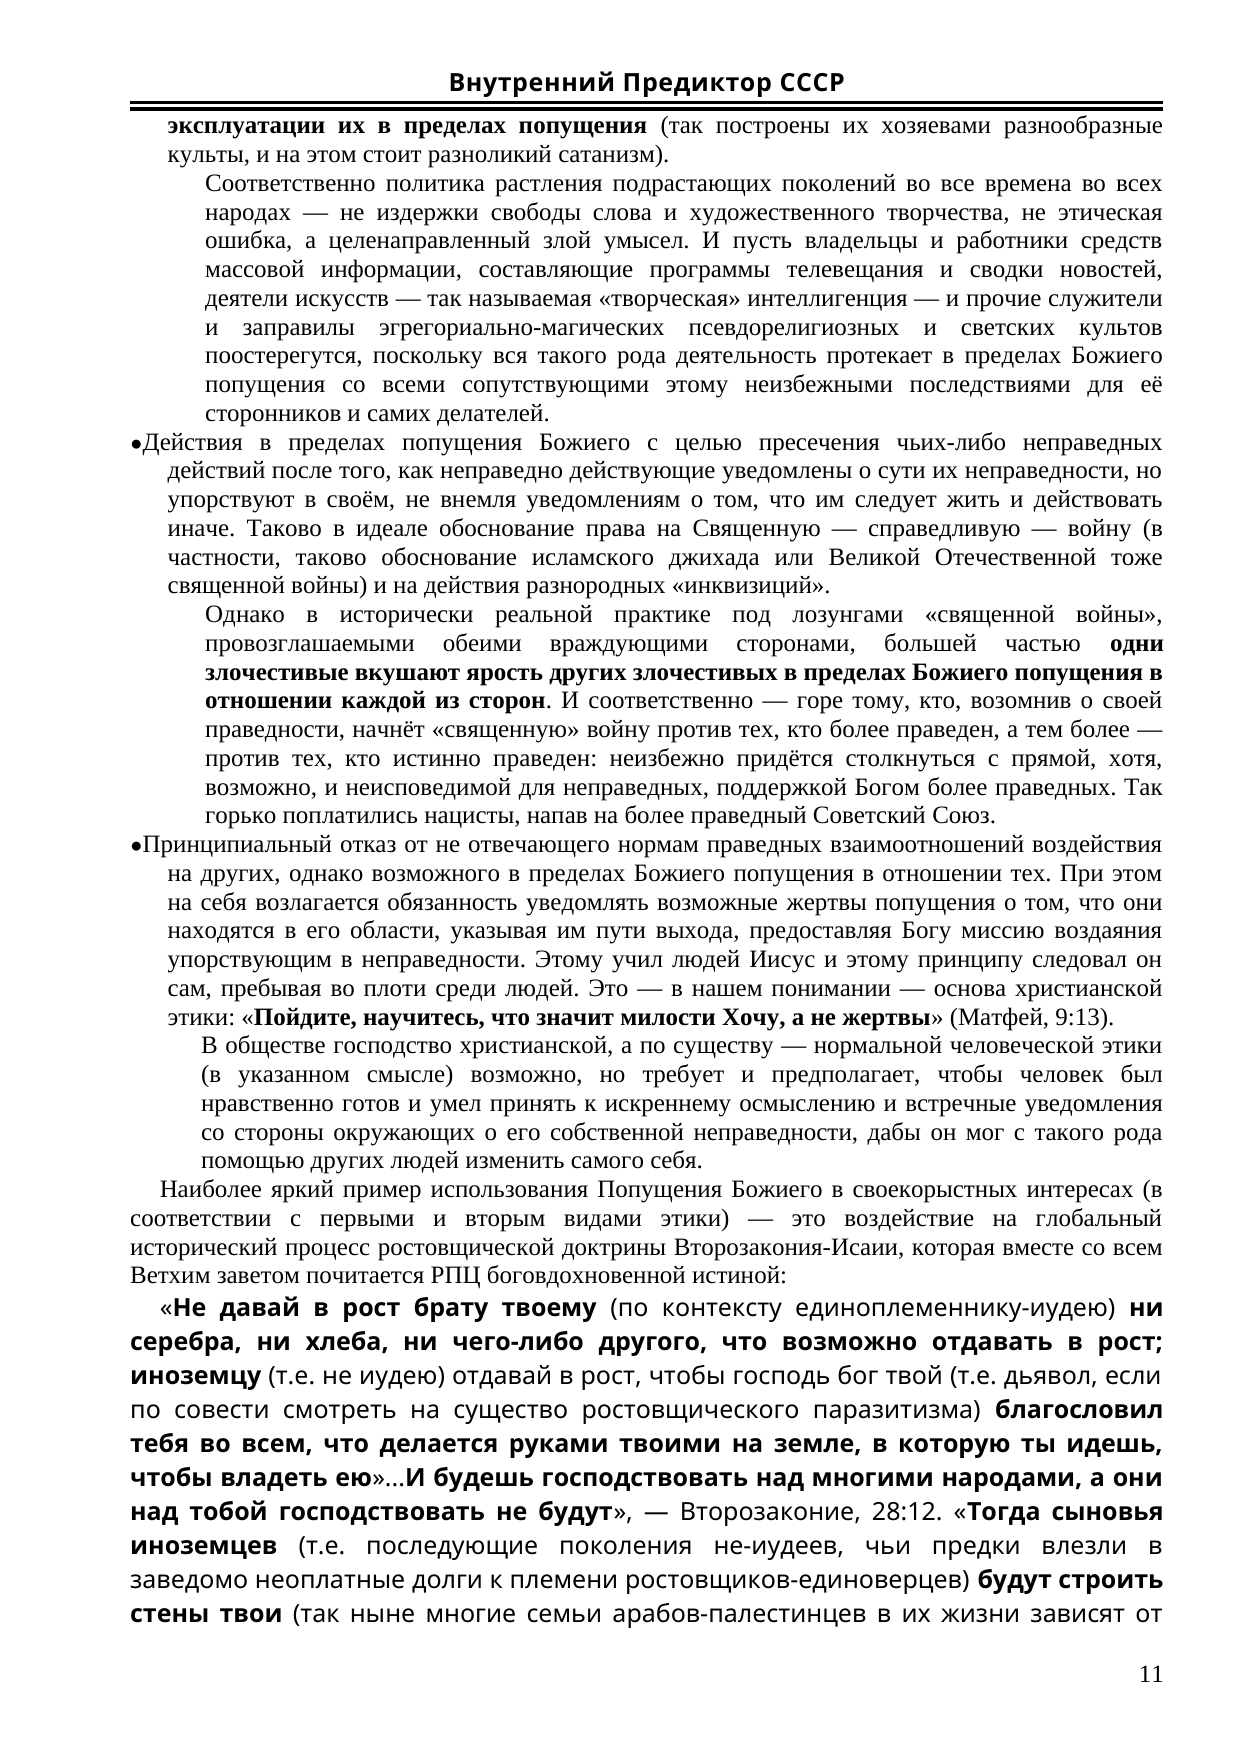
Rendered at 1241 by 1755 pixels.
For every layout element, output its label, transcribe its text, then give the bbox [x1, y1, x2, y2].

text Однако в исторически реальной практике под лозунгами «священной войны», провозглашаемыми обеими враждующими сторонами, большей частью одни злочестивые вкушают ярость других злочестивых в пределах Божиего попущения в отношении каждой из сторон. И соответственно — горе тому, кто, возомнив о своей праведности, начнёт «священную» войну против тех, кто более праведен, а тем более — против тех, кто истинно праведен: неизбежно придётся столкнуться с прямой, хотя, возможно, и неисповедимой для неправедных, поддержкой Богом более праведных. Так горько поплатились нацисты, напав на более праведный Советский Союз. [205, 599, 1163, 829]
list эксплуатации их в пределах попущения (так построены их хозяевами разнообразные культы, и на этом стоит разноликий сатанизм). [92, 111, 1163, 168]
text Соответственно политика растления подрастающих поколений во все времена во всех народах — не издержки свободы слова и художественного творчества, не этическая ошибка, а целенаправленный злой умысел. И пусть владельцы и работники средств массовой информации, составляющие программы телевещания и сводки новостей, деятели искусств — так называемая «творческая» интеллигенция — и прочие служители и заправилы эгрегориально-магических псевдорелигиозных и светских культов поостерегутся, поскольку вся такого рода деятельность протекает в пределах Божиего попущения со всеми сопутствующими этому неизбежными последствиями для её сторонников и самих делателей. [205, 168, 1163, 427]
text Наиболее яркий пример использования Попущения Божиего в своекорыстных интересах (в соответствии с первыми и вторым видами этики) — это воздействие на глобальный исторический процесс ростовщической доктрины Второзакония-Исаии, которая вместе со всем Ветхим заветом почитается РПЦ боговдохновенной истиной: [130, 1174, 1163, 1289]
text «Не давай в роcт брату твоему (по контексту единоплеменнику-иудею) ни серебра, ни хлеба, ни чего-либо другого, что возможно отдавать в рост; иноземцу (т.е. не иудею) отдавай в рост, чтобы господь бог твой (т.е. дьявол, если по совести смотреть на существо ростовщического паразитизма) благословил тебя во всем, что делается руками твоими на земле, в которую ты идешь, чтобы владеть ею»...И будешь господствовать над многими народами, а они над тобой господствовать не будут», — Второзаконие, 28:12. «Тогда сыновья иноземцев (т.е. последующие поколения не-иудеев, чьи предки влезли в заведомо неоплатные долги к племени ростовщиков-единоверцев) будут строить стены твои (так ныне многие семьи арабов-палестинцев в их жизни зависят от [130, 1289, 1163, 1630]
list Принципиальный отказ от не отвечающего нормам праведных взаимоотношений воздействия на других, однако возможного в пределах Божиего попущения в отношении тех. При этом на себя возлагается обязанность уведомлять возможные жертвы попущения о том, что они находятся в его области, указывая им пути выхода, предоставляя Богу миссию воздаяния упорствующим в неправедности. Этому учил людей Иисус и этому принципу следовал он сам, пребывая во плоти среди людей. Это — в нашем понимании — основа христианской этики: «Пойдите, научитесь, что значит милости Хочу, а не жертвы» (Матфей, 9:13). [92, 829, 1163, 1031]
text В обществе господство христианской, а по существу — нормальной человеческой этики (в указанном смысле) возможно, но требует и предполагает, чтобы человек был нравственно готов и умел принять к искреннему осмыслению и встречные уведомления со стороны окружающих о его собственной неправедности, дабы он мог с такого рода помощью других людей изменить самого себя. [201, 1031, 1163, 1174]
list Действия в пределах попущения Божиего с целью пресечения чьих-либо неправедных действий после того, как неправедно действующие уведомлены о сути их неправедности, но упорствуют в своём, не внемля уведомлениям о том, что им следует жить и действовать иначе. Таково в идеале обоснование права на Священную — справедливую — войну (в частности, таково обоснование исламского джихада или Великой Отечественной тоже священной войны) и на действия разнородных «инквизиций». [92, 427, 1163, 599]
